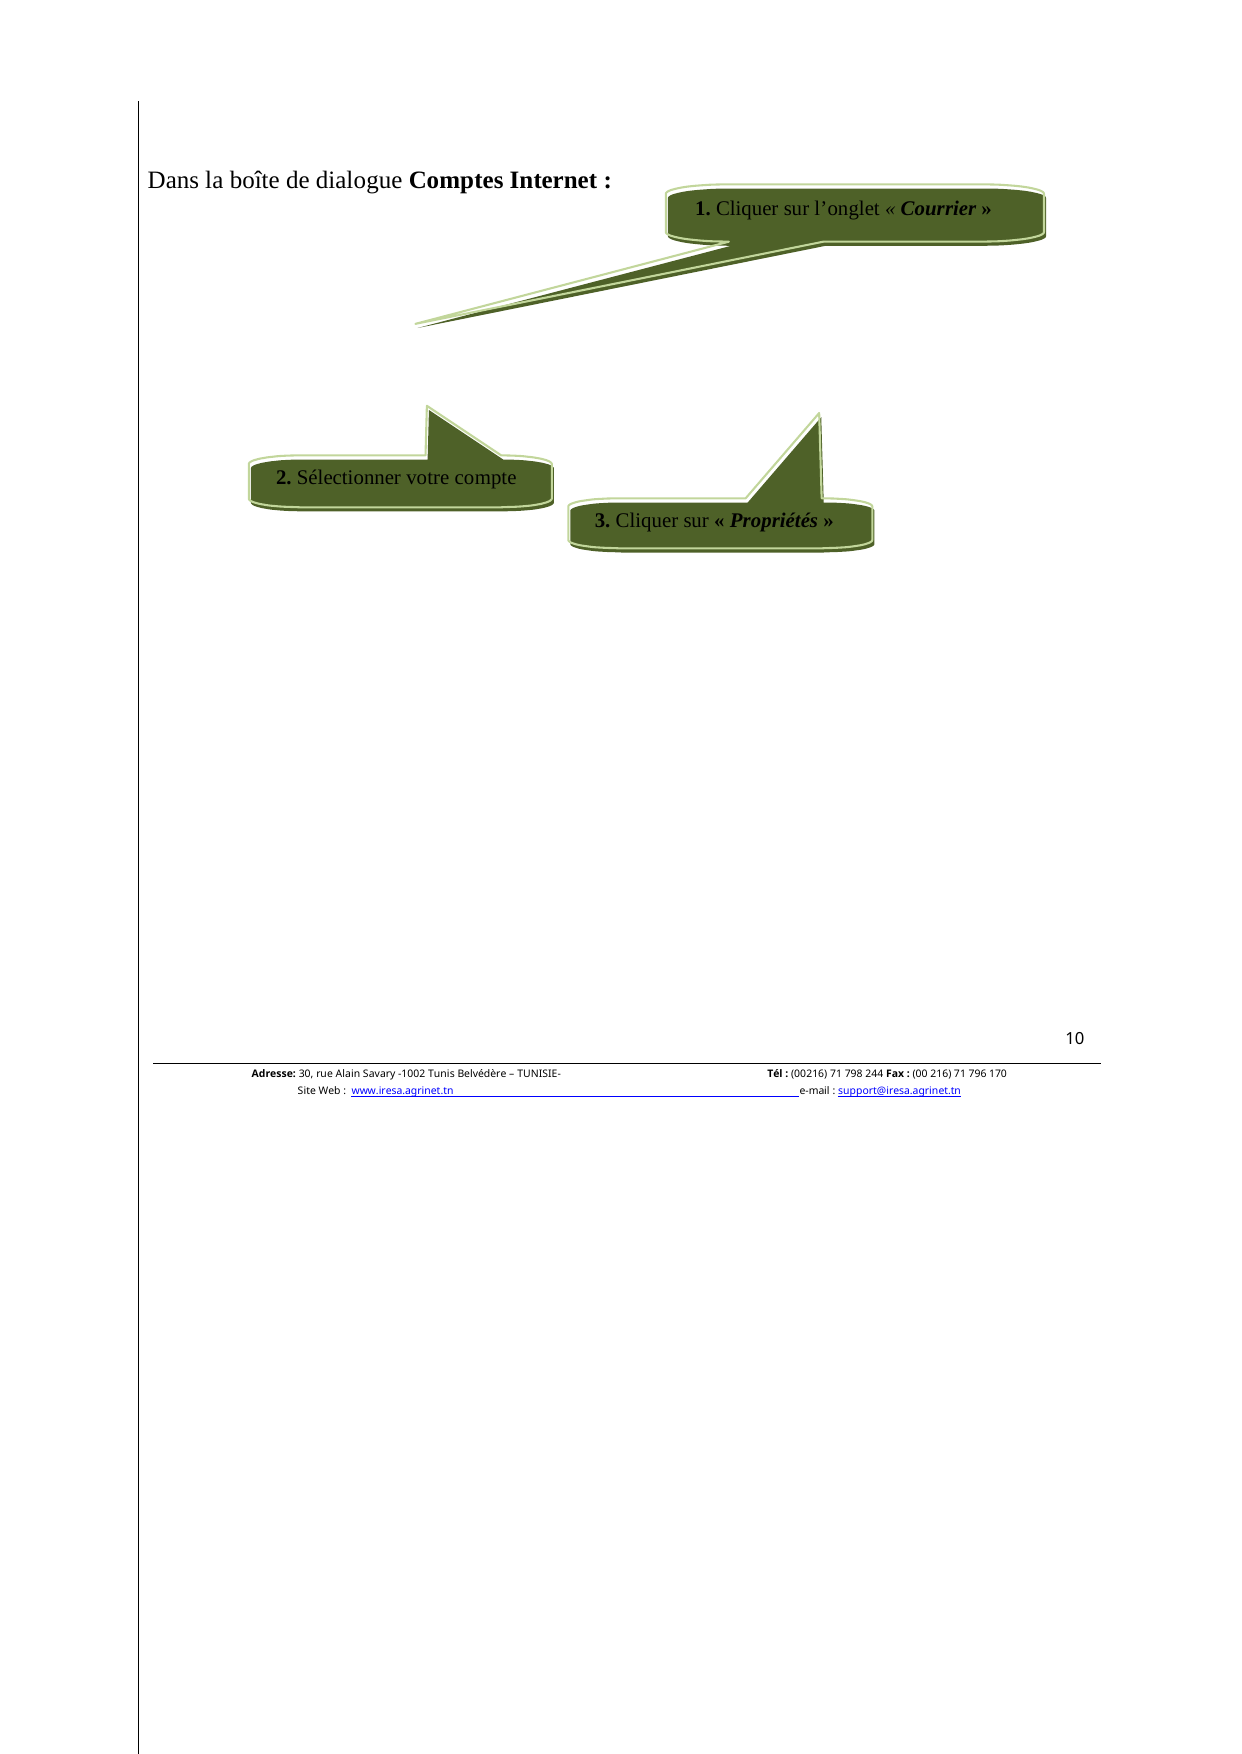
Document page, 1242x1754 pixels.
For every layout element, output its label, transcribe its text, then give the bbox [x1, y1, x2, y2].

text 2. Sélectionner votre compte [553, 465, 772, 488]
text 2. Sélectionner votre compte [823, 465, 1096, 488]
text 10 [139, 1027, 1084, 1047]
text Site Web : www.iresa.agrinet.tn e-mail : support@iresa.agrinet.tn [286, 1083, 973, 1098]
text 3. Cliquer sur « Propriétés » [874, 507, 1096, 531]
text Dans la boîte de dialogue Comptes Internet : [147, 166, 618, 194]
text Adresse: 30, rue Alain Savary -1002 Tunis Belvédère – TUNISIE- Tél : (00216) 71 798 244 Fax : (00 216) 71 796 170 [226, 1067, 1032, 1081]
text 1. Cliquer sur l’onglet « Courrier » [1046, 195, 1096, 219]
